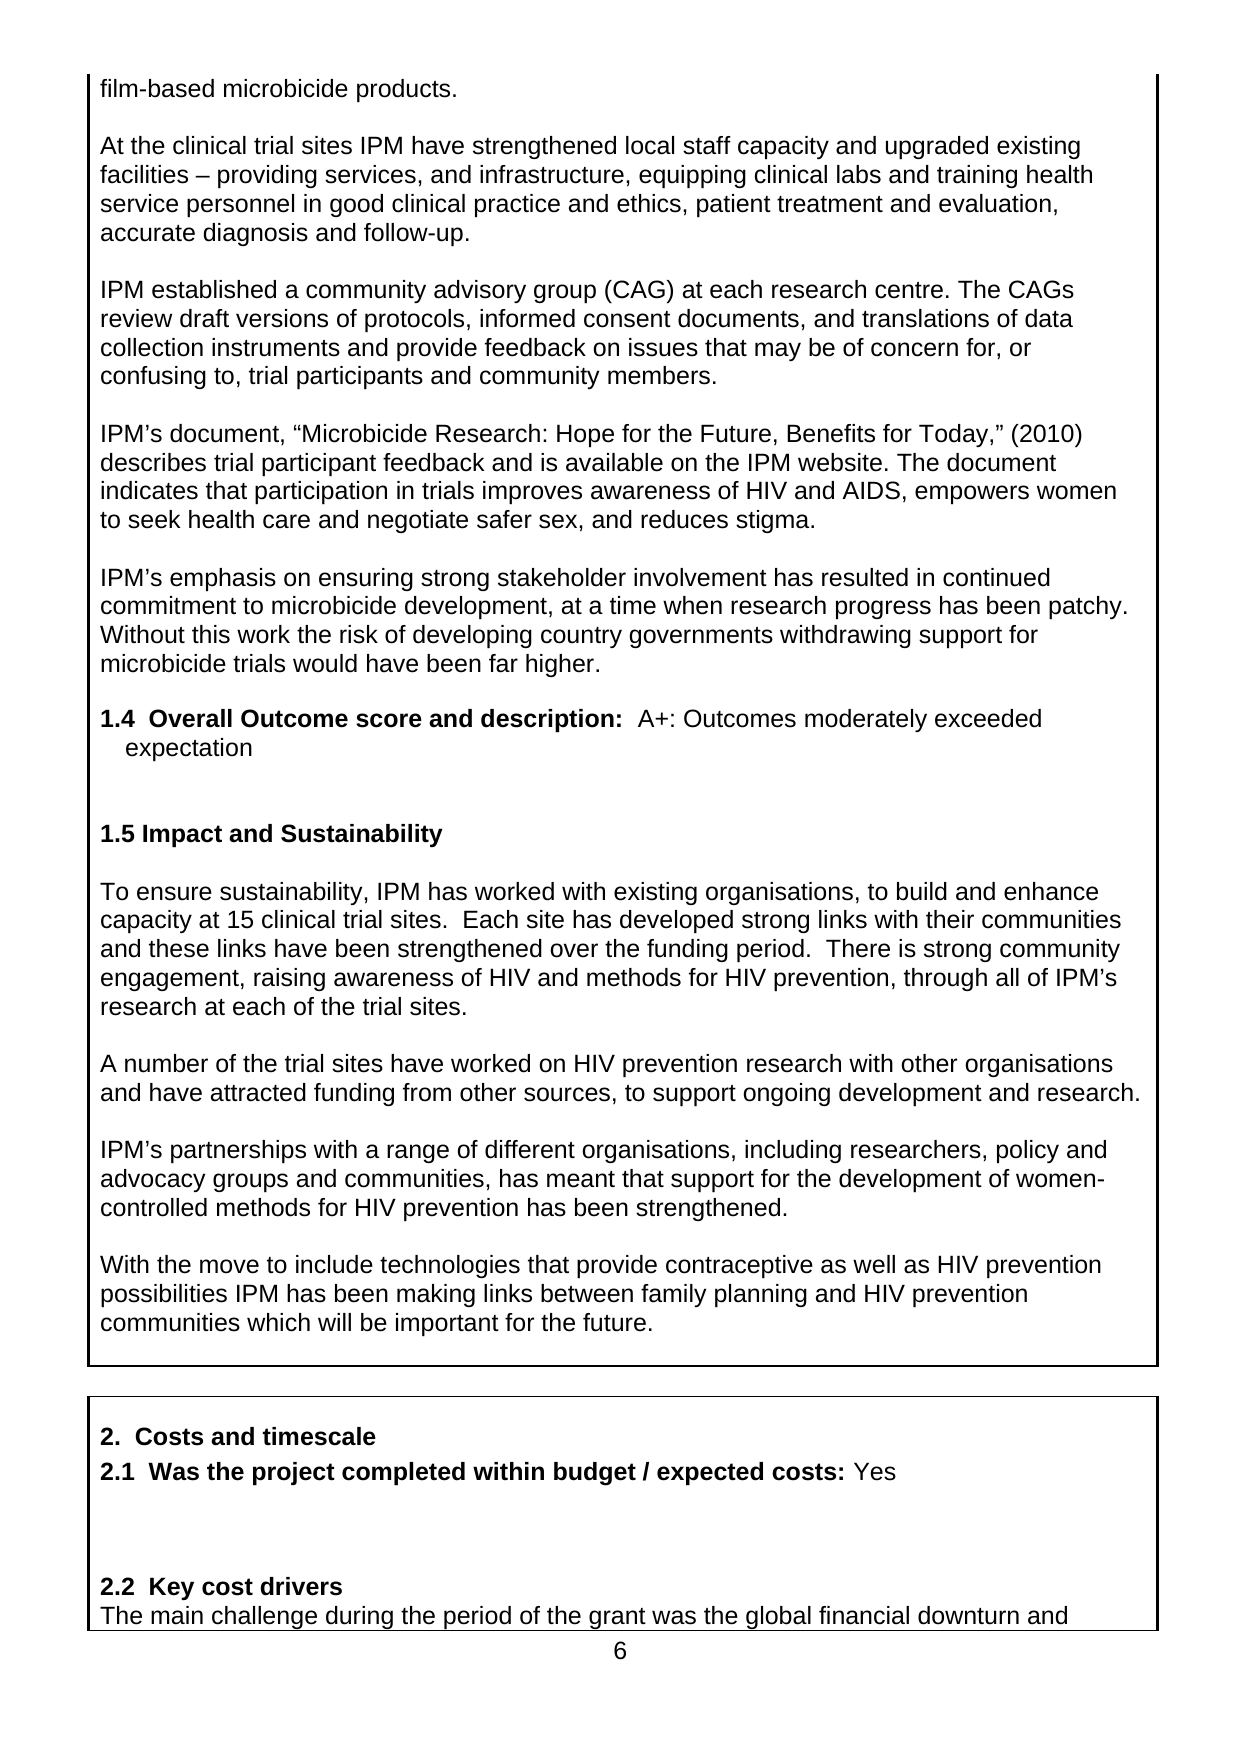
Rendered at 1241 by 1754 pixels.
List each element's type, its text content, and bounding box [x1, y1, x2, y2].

table_cell 1.4 Overall Outcome score and description: A+: Outcomes moderately exceeded expectation 1.5 Impact and Sustainability To ensure sustainability, IPM has worked with existing organisations, to build and enhance capacity at 15 clinical trial sites. Each site has developed strong links with their communities and these links have been strengthened over the funding period. There is strong community engagement, raising awareness of HIV and methods for HIV prevention, through all of IPM’s research at each of the trial sites. A number of the trial sites have worked on HIV prevention research with other organisations and have attracted funding from other sources, to support ongoing development and research. IPM’s partnerships with a range of different organisations, including researchers, policy and advocacy groups and communities, has meant that support for the development of women-controlled methods for HIV prevention has been strengthened. With the move to include technologies that provide contraceptive as well as HIV prevention possibilities IPM has been making links between family planning and HIV prevention communities which will be important for the future. [90, 704, 1156, 1365]
table_header 2. Costs and timescale [90, 1397, 1156, 1457]
table_cell film-based microbicide products. At the clinical trial sites IPM have strengthened local staff capacity and upgraded existing facilities – providing services, and infrastructure, equipping clinical labs and training health service personnel in good clinical practice and ethics, patient treatment and evaluation, accurate diagnosis and follow-up. IPM established a community advisory group (CAG) at each research centre. The CAGs review draft versions of protocols, informed consent documents, and translations of data collection instruments and provide feedback on issues that may be of concern for, or confusing to, trial participants and community members. IPM’s document, “Microbicide Research: Hope for the Future, Benefits for Today,” (2010) describes trial participant feedback and is available on the IPM website. The document indicates that participation in trials improves awareness of HIV and AIDS, empowers women to seek health care and negotiate safer sex, and reduces stigma. IPM’s emphasis on ensuring strong stakeholder involvement has resulted in continued commitment to microbicide development, at a time when research progress has been patchy. Without this work the risk of developing country governments withdrawing support for microbicide trials would have been far higher. [90, 74, 1156, 704]
table_cell 2.1 Was the project completed within budget / expected costs: Yes 2.2 Key cost drivers The main challenge during the period of the grant was the global financial downturn and [90, 1457, 1156, 1629]
